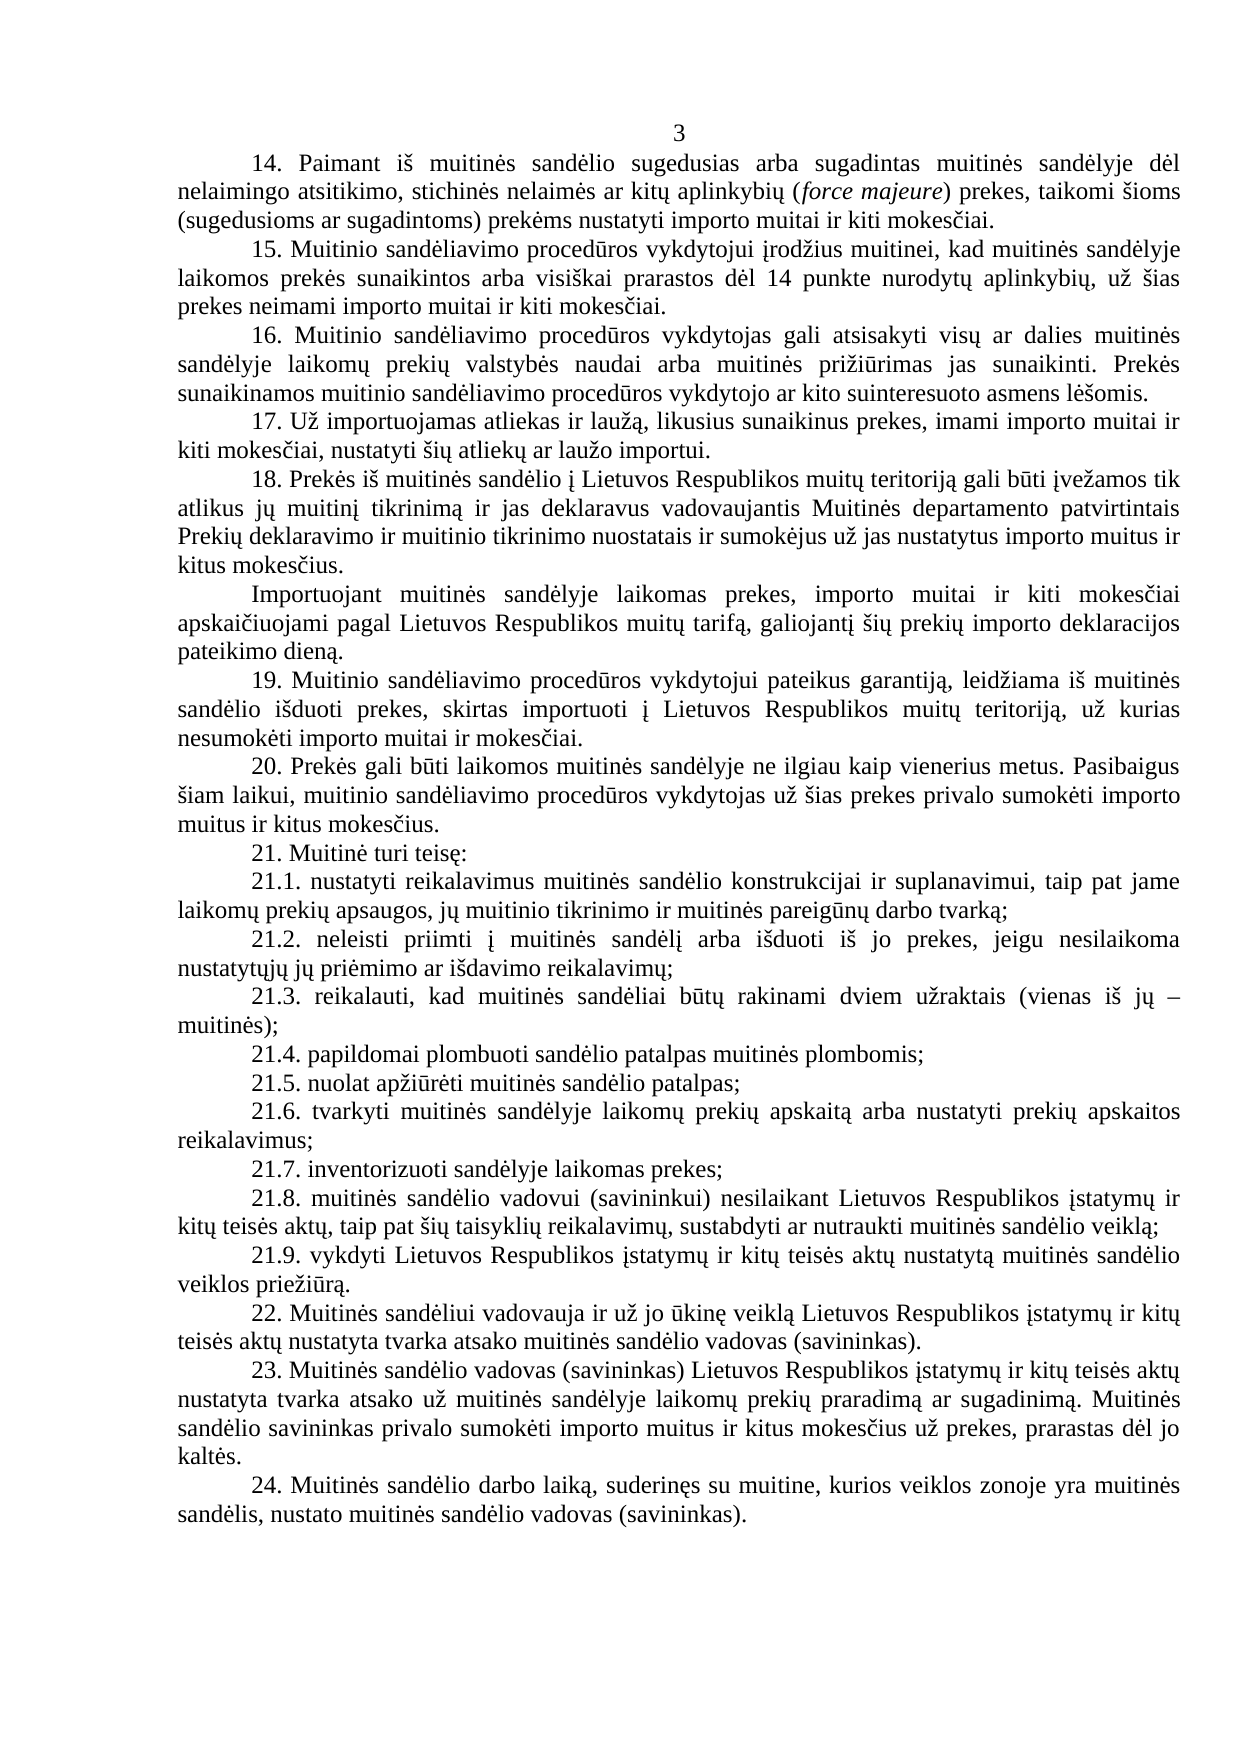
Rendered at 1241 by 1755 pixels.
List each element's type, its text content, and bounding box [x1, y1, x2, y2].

text 18. Prekės iš muitinės sandėlio į Lietuvos Respublikos muitų teritoriją gali būti įvežamos tik atlikus jų muitinį tikrinimą ir jas deklaravus vadovaujantis Muitinės departamento patvirtintais Prekių deklaravimo ir muitinio tikrinimo nuostatais ir sumokėjus už jas nustatytus importo muitus ir kitus mokesčius. [177, 464, 1181, 579]
text 21.4. papildomai plombuoti sandėlio patalpas muitinės plombomis; [177, 1039, 1181, 1068]
text 21.5. nuolat apžiūrėti muitinės sandėlio patalpas; [177, 1068, 1181, 1096]
text 21.2. neleisti priimti į muitinės sandėlį arba išduoti iš jo prekes, jeigu nesilaikoma nustatytųjų jų priėmimo ar išdavimo reikalavimų; [177, 924, 1181, 981]
text 21.1. nustatyti reikalavimus muitinės sandėlio konstrukcijai ir suplanavimui, taip pat jame laikomų prekių apsaugos, jų muitinio tikrinimo ir muitinės pareigūnų darbo tvarką; [177, 866, 1181, 924]
text 21.8. muitinės sandėlio vadovui (savininkui) nesilaikant Lietuvos Respublikos įstatymų ir kitų teisės aktų, taip pat šių taisyklių reikalavimų, sustabdyti ar nutraukti muitinės sandėlio veiklą; [177, 1183, 1181, 1240]
text Importuojant muitinės sandėlyje laikomas prekes, importo muitai ir kiti mokesčiai apskaičiuojami pagal Lietuvos Respublikos muitų tarifą, galiojantį šių prekių importo deklaracijos pateikimo dieną. [177, 579, 1181, 665]
text 16. Muitinio sandėliavimo procedūros vykdytojas gali atsisakyti visų ar dalies muitinės sandėlyje laikomų prekių valstybės naudai arba muitinės prižiūrimas jas sunaikinti. Prekės sunaikinamos muitinio sandėliavimo procedūros vykdytojo ar kito suinteresuoto asmens lėšomis. [177, 320, 1181, 406]
text 21.3. reikalauti, kad muitinės sandėliai būtų rakinami dviem užraktais (vienas iš jų – muitinės); [177, 981, 1181, 1039]
text 24. Muitinės sandėlio darbo laiką, suderinęs su muitine, kurios veiklos zonoje yra muitinės sandėlis, nustato muitinės sandėlio vadovas (savininkas). [177, 1470, 1181, 1528]
text 22. Muitinės sandėliui vadovauja ir už jo ūkinę veiklą Lietuvos Respublikos įstatymų ir kitų teisės aktų nustatyta tvarka atsako muitinės sandėlio vadovas (savininkas). [177, 1298, 1181, 1355]
text 14. Paimant iš muitinės sandėlio sugedusias arba sugadintas muitinės sandėlyje dėl nelaimingo atsitikimo, stichinės nelaimės ar kitų aplinkybių (force majeure) prekes, taikomi šioms (sugedusioms ar sugadintoms) prekėms nustatyti importo muitai ir kiti mokesčiai. [177, 148, 1181, 234]
text 15. Muitinio sandėliavimo procedūros vykdytojui įrodžius muitinei, kad muitinės sandėlyje laikomos prekės sunaikintos arba visiškai prarastos dėl 14 punkte nurodytų aplinkybių, už šias prekes neimami importo muitai ir kiti mokesčiai. [177, 234, 1181, 320]
text 20. Prekės gali būti laikomos muitinės sandėlyje ne ilgiau kaip vienerius metus. Pasibaigus šiam laikui, muitinio sandėliavimo procedūros vykdytojas už šias prekes privalo sumokėti importo muitus ir kitus mokesčius. [177, 751, 1181, 838]
text 17. Už importuojamas atliekas ir laužą, likusius sunaikinus prekes, imami importo muitai ir kiti mokesčiai, nustatyti šių atliekų ar laužo importui. [177, 406, 1181, 464]
text 19. Muitinio sandėliavimo procedūros vykdytojui pateikus garantiją, leidžiama iš muitinės sandėlio išduoti prekes, skirtas importuoti į Lietuvos Respublikos muitų teritoriją, už kurias nesumokėti importo muitai ir mokesčiai. [177, 665, 1181, 751]
text 21.7. inventorizuoti sandėlyje laikomas prekes; [177, 1154, 1181, 1183]
text 21.9. vykdyti Lietuvos Respublikos įstatymų ir kitų teisės aktų nustatytą muitinės sandėlio veiklos priežiūrą. [177, 1240, 1181, 1298]
text 21. Muitinė turi teisę: [177, 838, 1181, 866]
text 23. Muitinės sandėlio vadovas (savininkas) Lietuvos Respublikos įstatymų ir kitų teisės aktų nustatyta tvarka atsako už muitinės sandėlyje laikomų prekių praradimą ar sugadinimą. Muitinės sandėlio savininkas privalo sumokėti importo muitus ir kitus mokesčius už prekes, prarastas dėl jo kaltės. [177, 1355, 1181, 1470]
text 21.6. tvarkyti muitinės sandėlyje laikomų prekių apskaitą arba nustatyti prekių apskaitos reikalavimus; [177, 1096, 1181, 1154]
